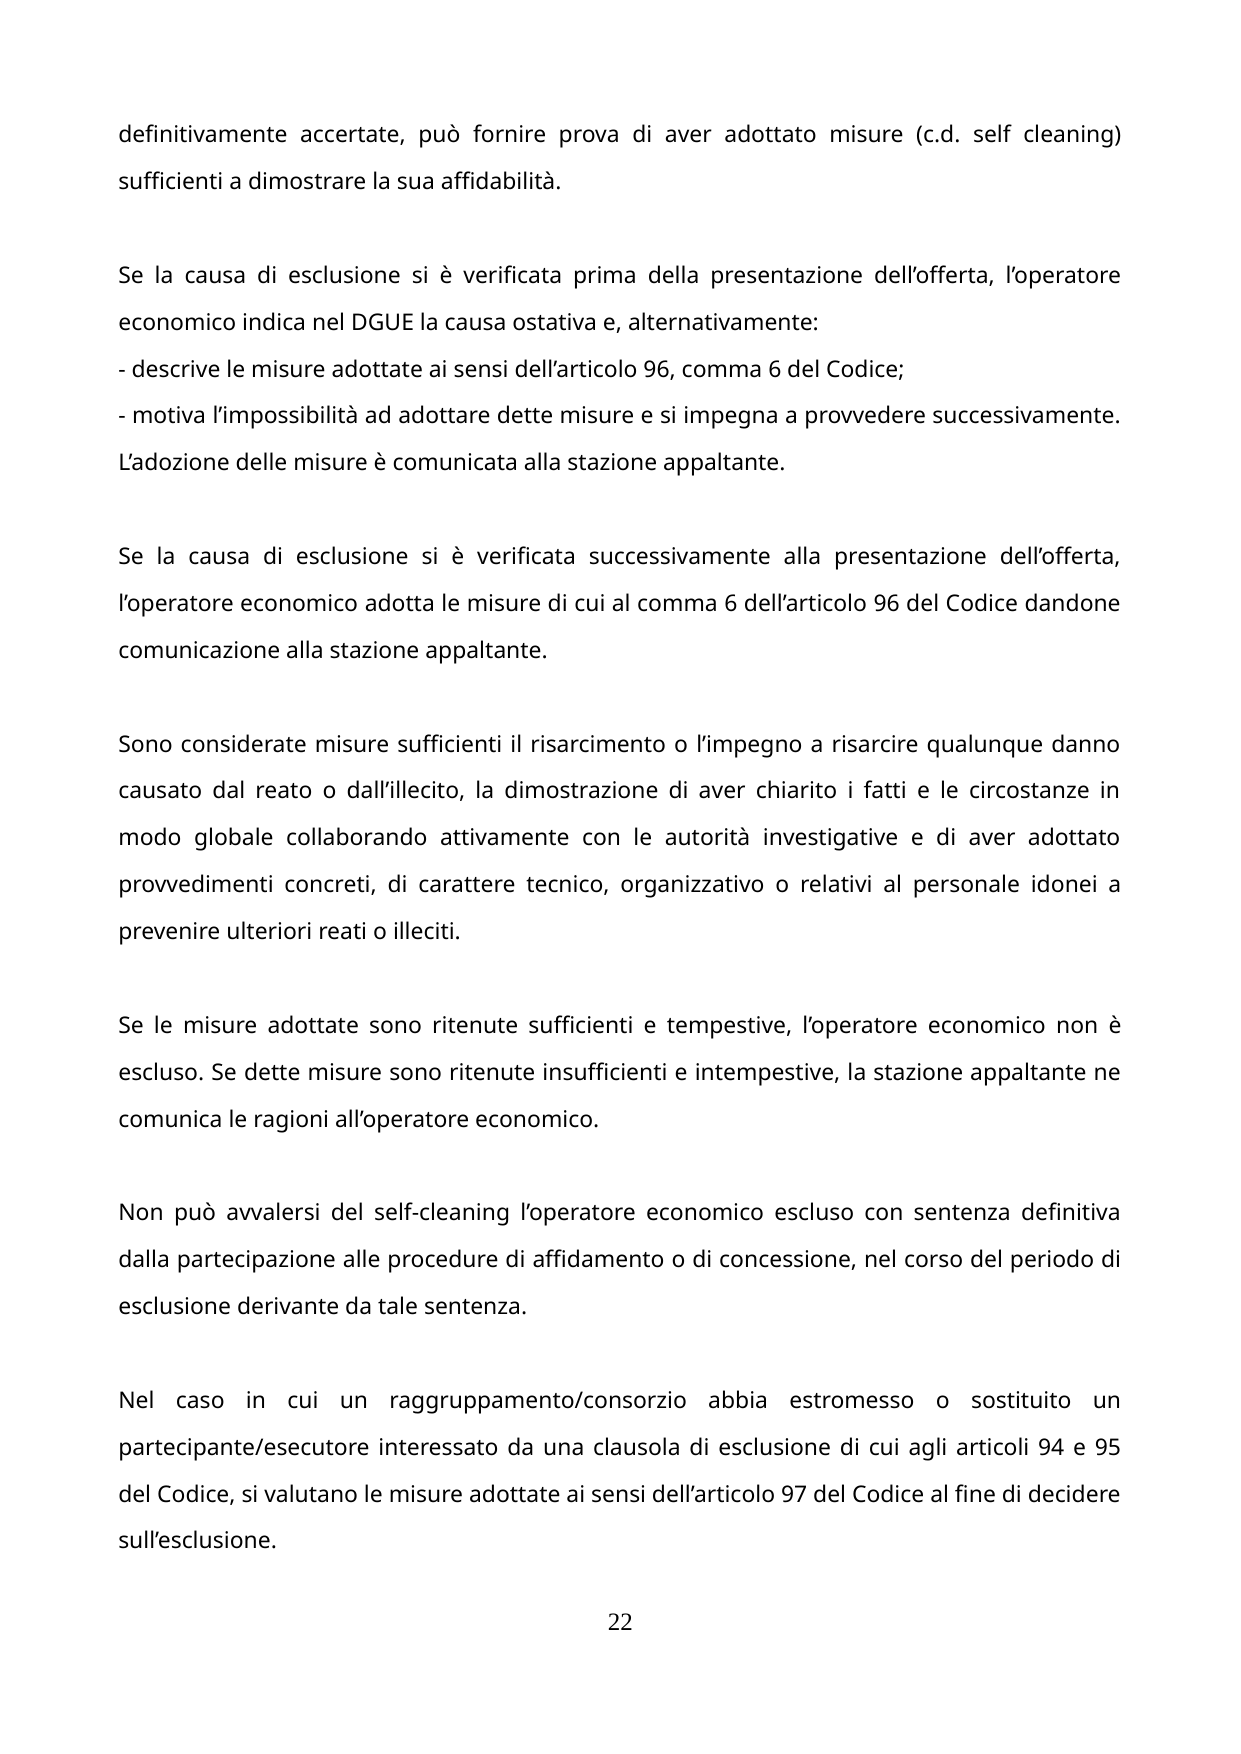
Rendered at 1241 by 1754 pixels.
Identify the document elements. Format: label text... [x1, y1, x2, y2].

text Non può avvalersi del self-cleaning l’operatore economico escluso con sentenza definitiva dalla partecipazione alle procedure di affidamento o di concessione, nel corso del periodo di esclusione derivante da tale sentenza. [118, 1196, 1122, 1321]
text Nel caso in cui un raggruppamento/consorzio abbia estromesso o sostituito un partecipante/esecutore interessato da una clausola di esclusione di cui agli articoli 94 e 95 del Codice, si valutano le misure adottate ai sensi dell’articolo 97 del Codice al fine di decidere sull’esclusione. [118, 1384, 1122, 1556]
text definitivamente accertate, può fornire prova di aver adottato misure (c.d. self cleaning) sufficienti a dimostrare la sua affidabilità. [118, 118, 1122, 196]
text Sono considerate misure sufficienti il risarcimento o l’impegno a risarcire qualunque danno causato dal reato o dall’illecito, la dimostrazione di aver chiarito i fatti e le circostanze in modo globale collaborando attivamente con le autorità investigative e di aver adottato provvedimenti concreti, di carattere tecnico, organizzativo o relativi al personale idonei a prevenire ulteriori reati o illeciti. [118, 727, 1122, 946]
text Se la causa di esclusione si è verificata prima della presentazione dell’offerta, l’operatore economico indica nel DGUE la causa ostativa e, alternativamente: [118, 259, 1122, 337]
text - descrive le misure adottate ai sensi dell’articolo 96, comma 6 del Codice; [118, 352, 1122, 384]
text Se la causa di esclusione si è verificata successivamente alla presentazione dell’offerta, l’operatore economico adotta le misure di cui al comma 6 dell’articolo 96 del Codice dandone comunicazione alla stazione appaltante. [118, 540, 1122, 665]
text - motiva l’impossibilità ad adottare dette misure e si impegna a provvedere successivamente. L’adozione delle misure è comunicata alla stazione appaltante. [118, 399, 1122, 477]
text Se le misure adottate sono ritenute sufficienti e tempestive, l’operatore economico non è escluso. Se dette misure sono ritenute insufficienti e intempestive, la stazione appaltante ne comunica le ragioni all’operatore economico. [118, 1009, 1122, 1134]
